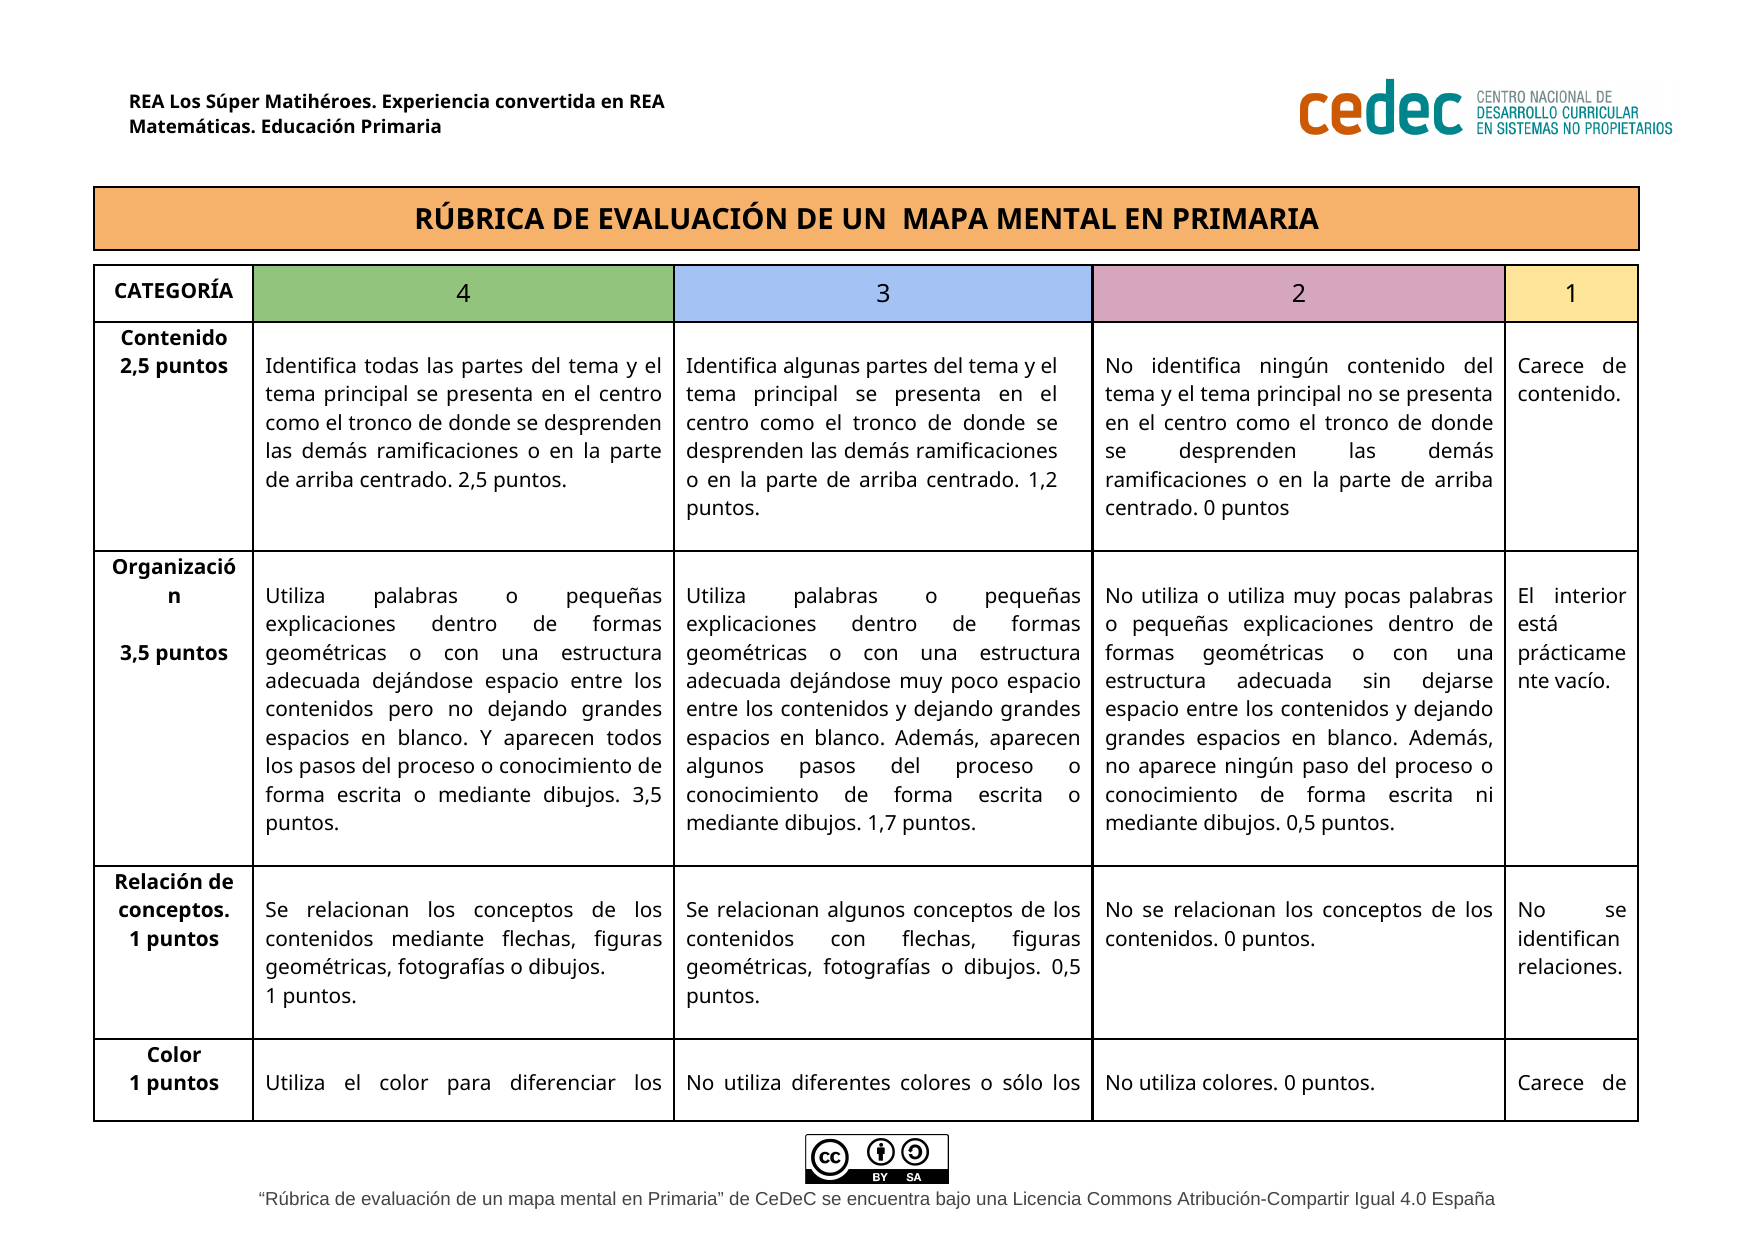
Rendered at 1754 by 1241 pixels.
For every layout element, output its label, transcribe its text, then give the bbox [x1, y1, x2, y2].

table_cell Carece de contenido. [1506, 323, 1637, 550]
table_cell No se relacionan los conceptos de los contenidos. 0 puntos. [1094, 867, 1504, 1038]
table_cell Utiliza el color para diferenciar los [254, 1040, 673, 1120]
picture [805, 1134, 949, 1184]
table_cell No identifica ningún contenido del tema y el tema principal no se presenta en el centro como el tronco de donde se desprenden las demás ramificaciones o en la parte de arriba centrado. 0 puntos [1094, 323, 1504, 550]
table_cell Utiliza palabras o pequeñas explicaciones dentro de formas geométricas o con una estructura adecuada dejándose muy poco espacio entre los contenidos y dejando grandes espacios en blanco. Además, aparecen algunos pasos del proceso o conocimiento de forma escrita o mediante dibujos. 1,7 puntos. [675, 552, 1091, 865]
table_cell Utiliza palabras o pequeñas explicaciones dentro de formas geométricas o con una estructura adecuada dejándose espacio entre los contenidos pero no dejando grandes espacios en blanco. Y aparecen todos los pasos del proceso o conocimiento de forma escrita o mediante dibujos. 3,5 puntos. [254, 552, 673, 865]
table_header 3 [675, 266, 1091, 321]
table_cell Carece de [1506, 1040, 1637, 1120]
picture [1297, 76, 1681, 145]
table_cell Color 1 puntos [95, 1040, 252, 1120]
table_cell Se relacionan los conceptos de los contenidos mediante flechas, figuras geométricas, fotografías o dibujos. 1 puntos. [254, 867, 673, 1038]
table_header CATEGORÍA [95, 266, 252, 321]
table_header RÚBRICA DE EVALUACIÓN DE UN MAPA MENTAL EN PRIMARIA [95, 188, 1638, 249]
table_cell Identifica todas las partes del tema y el tema principal se presenta en el centro como el tronco de donde se desprenden las demás ramificaciones o en la parte de arriba centrado. 2,5 puntos. [254, 323, 673, 550]
table_header 1 [1506, 266, 1637, 321]
table_cell No utiliza colores. 0 puntos. [1094, 1040, 1504, 1120]
table_cell Se relacionan algunos conceptos de los contenidos con flechas, figuras geométricas, fotografías o dibujos. 0,5 puntos. [675, 867, 1091, 1038]
table_cell Contenido 2,5 puntos [95, 323, 252, 550]
table_cell No se identifican relaciones. [1506, 867, 1637, 1038]
table_cell Organización 3,5 puntos [95, 552, 252, 865]
table_cell Identifica algunas partes del tema y el tema principal se presenta en el centro como el tronco de donde se desprenden las demás ramificaciones o en la parte de arriba centrado. 1,2 puntos. [675, 323, 1091, 550]
table_cell No utiliza diferentes colores o sólo los [675, 1040, 1091, 1120]
table_cell No utiliza o utiliza muy pocas palabras o pequeñas explicaciones dentro de formas geométricas o con una estructura adecuada sin dejarse espacio entre los contenidos y dejando grandes espacios en blanco. Además, no aparece ningún paso del proceso o conocimiento de forma escrita ni mediante dibujos. 0,5 puntos. [1094, 552, 1504, 865]
table_header 2 [1094, 266, 1504, 321]
table_cell El interior está prácticamente vacío. [1506, 552, 1637, 865]
table_cell Relación de conceptos. 1 puntos [95, 867, 252, 1038]
table_header 4 [254, 266, 673, 321]
